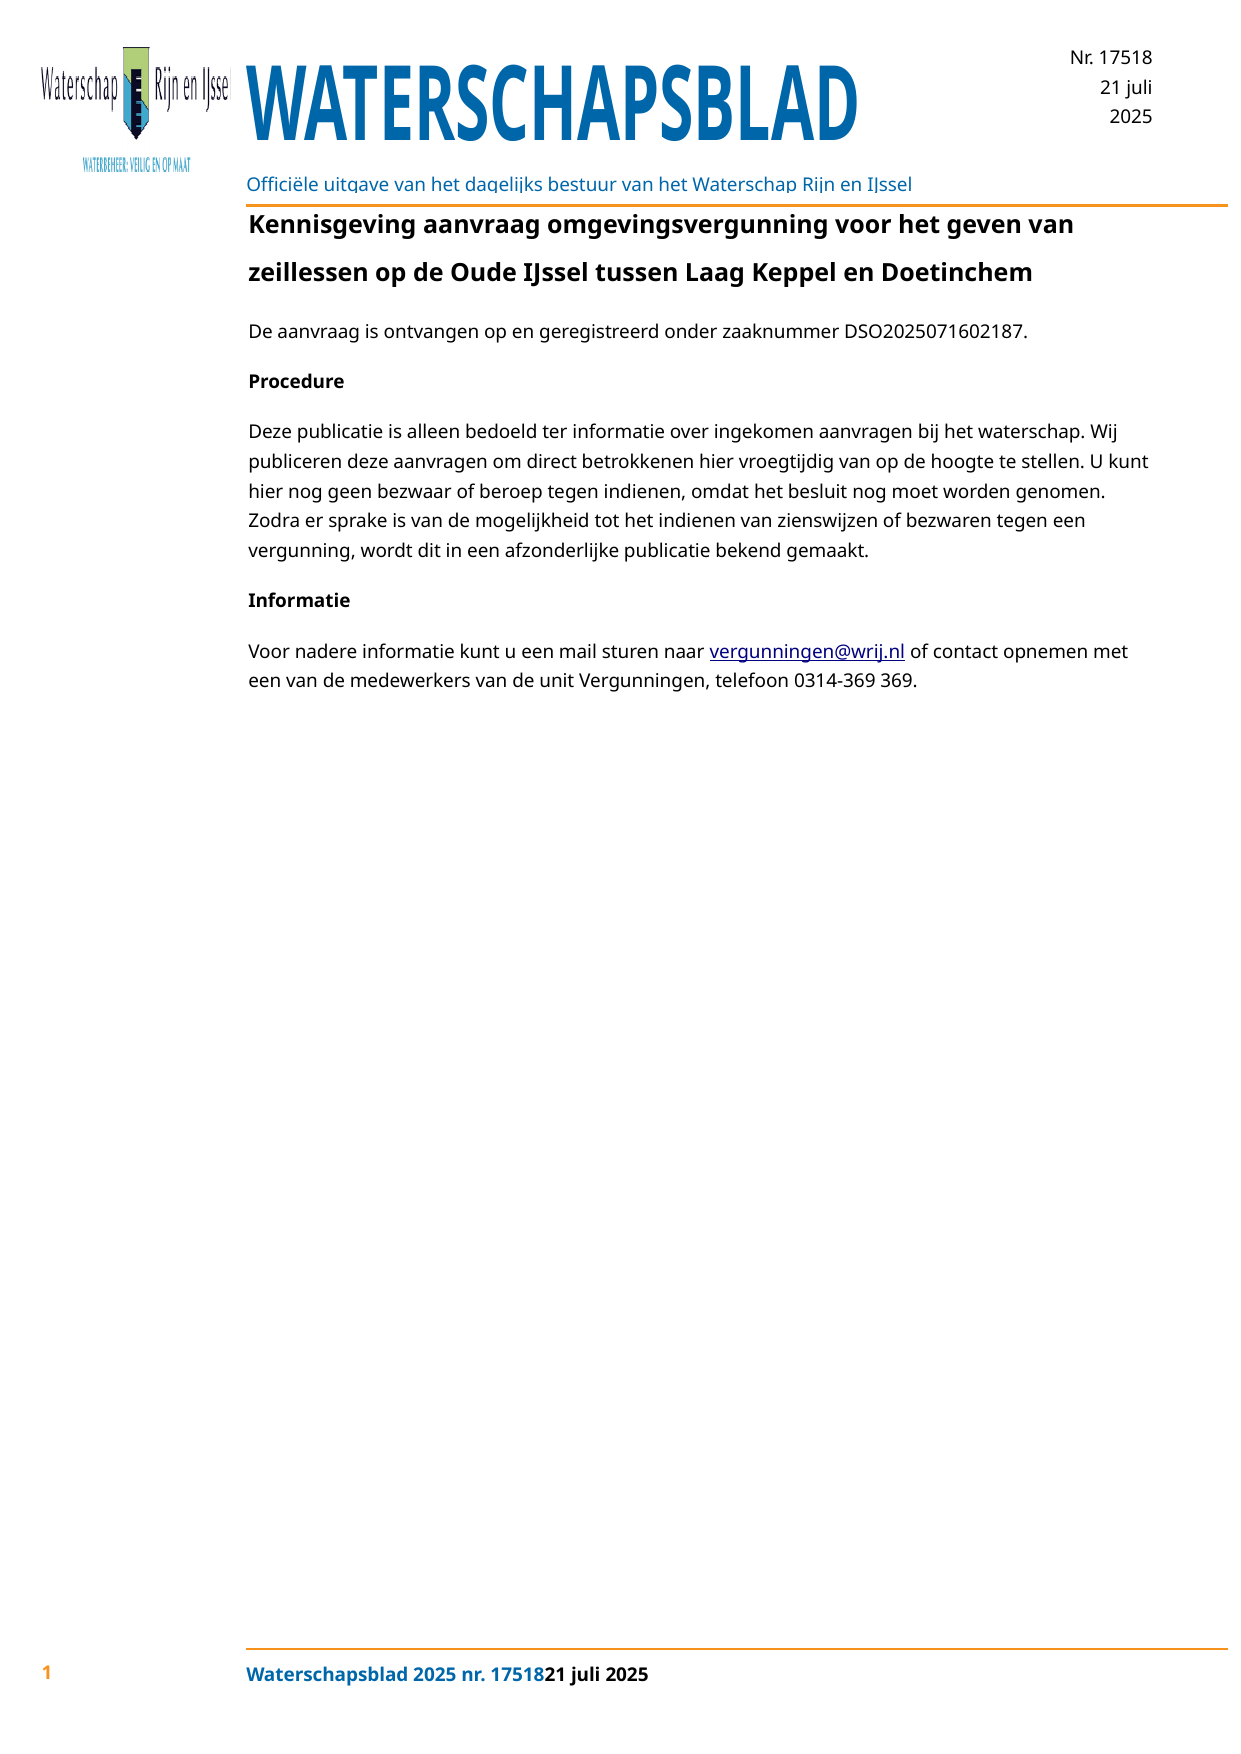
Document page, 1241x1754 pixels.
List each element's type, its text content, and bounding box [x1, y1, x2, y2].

text Deze publicatie is alleen bedoeld ter informatie over ingekomen aanvragen bij het waterschap. Wij publiceren deze aanvragen om direct betrokkenen hier vroegtijdig van op de hoogte te stellen. U kunt hier nog geen bezwaar of beroep tegen indienen, omdat het besluit nog moet worden genomen. Zodra er sprake is van de mogelijkheid tot het indienen van zienswijzen of bezwaren tegen een vergunning, wordt dit in een afzonderlijke publicatie bekend gemaakt. [248, 419, 1152, 563]
text Kennisgeving aanvraag omgevingsvergunning voor het geven van zeillessen op de Oude IJssel tussen Laag Keppel en Doetinchem [248, 207, 1152, 288]
text De aanvraag is ontvangen op en geregistreerd onder zaaknummer DSO2025071602187. [248, 318, 1152, 344]
text Voor nadere informatie kunt u een mail sturen naar vergunningen@wrij.nl of contact opnemen met een van de medewerkers van de unit Vergunningen, telefoon 0314-369 369. [248, 638, 1152, 693]
text Procedure [248, 368, 1152, 394]
picture [41, 47, 231, 172]
text Informatie [248, 587, 1152, 613]
